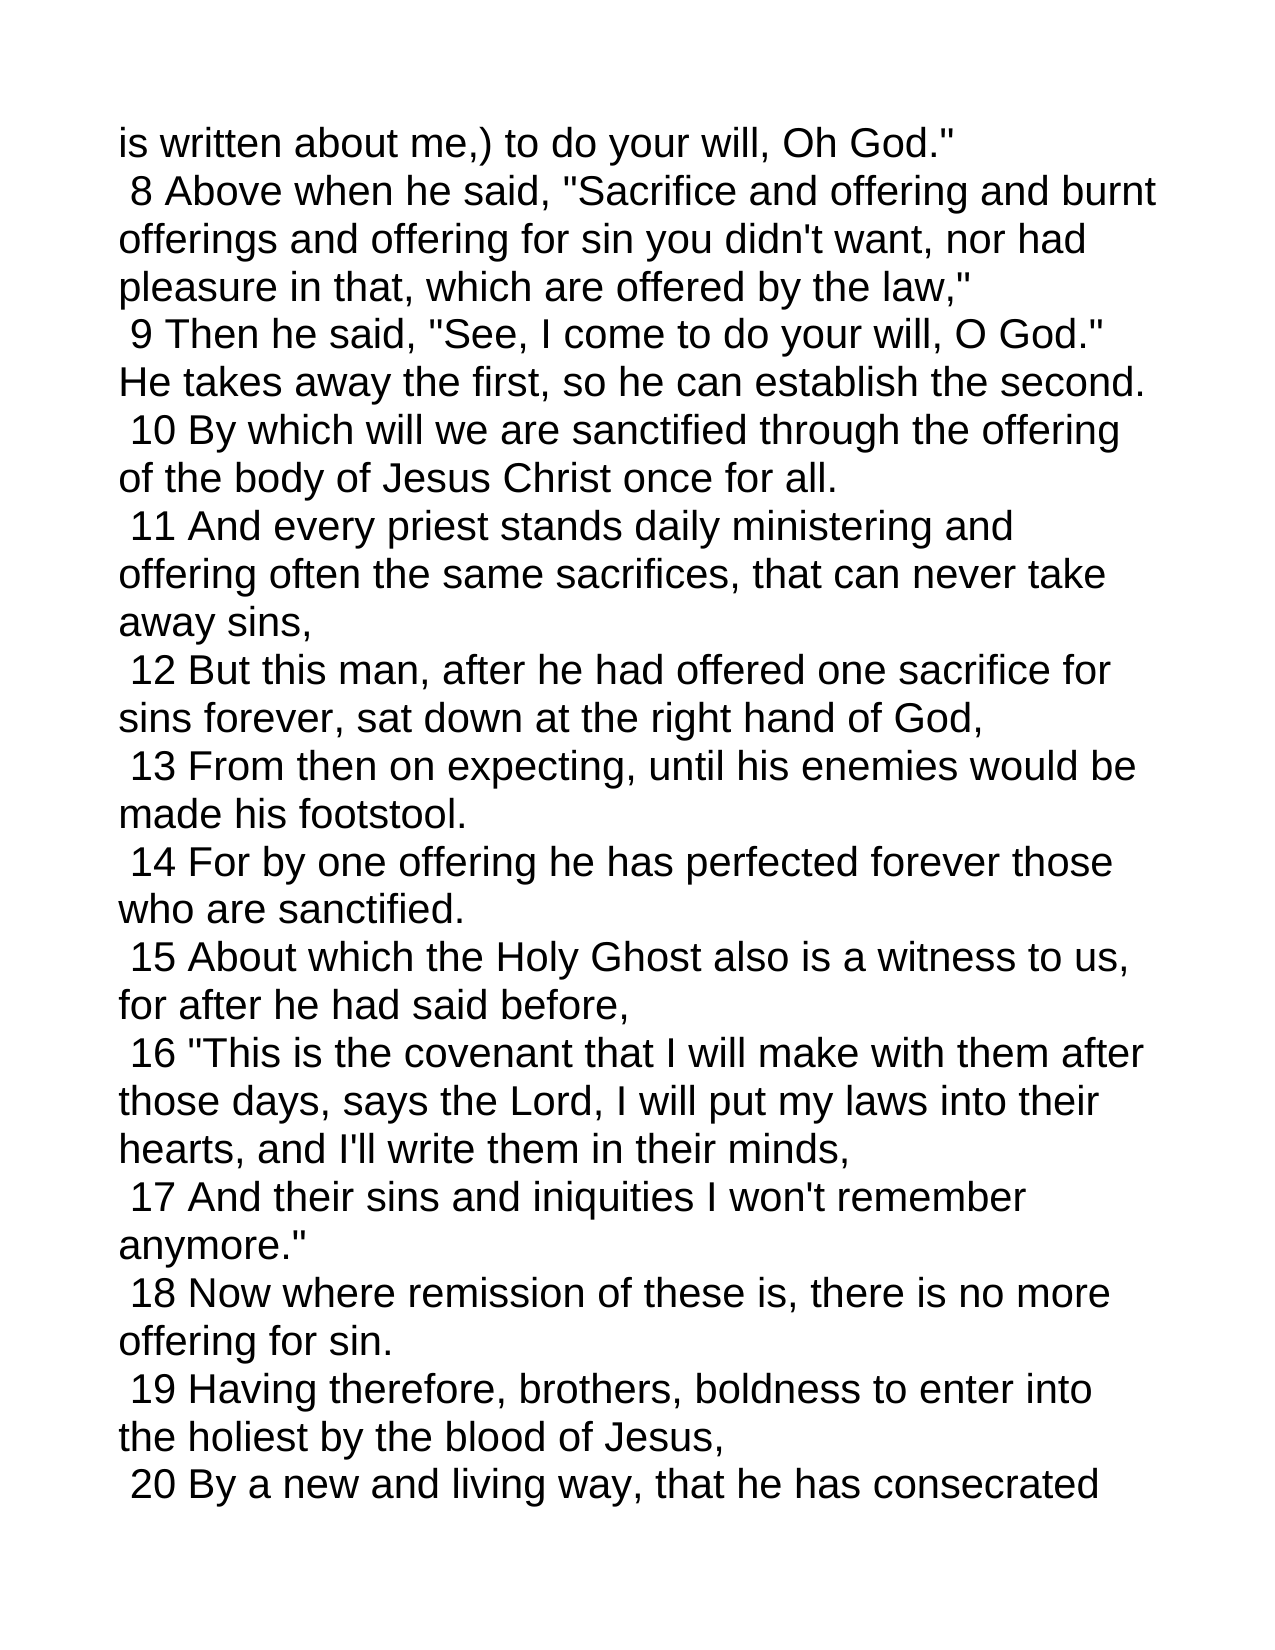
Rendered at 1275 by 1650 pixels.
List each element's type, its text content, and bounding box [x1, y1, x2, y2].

text 16 "This is the covenant that I will make with them after those days, says the Lord, I will put my laws into their hearts, and I'll write them in their minds, [118, 1028, 1157, 1172]
text 13 From then on expecting, until his enemies would be made his footstool. [118, 741, 1157, 837]
text 9 Then he said, "See, I come to do your will, O God." He takes away the first, so he can establish the second. [118, 310, 1157, 406]
text 20 By a new and living way, that he has consecrated [118, 1460, 1157, 1508]
text is written about me,) to do your will, Oh God." [118, 118, 1157, 166]
text 18 Now where remission of these is, there is no more offering for sin. [118, 1268, 1157, 1364]
text 8 Above when he said, "Sacrifice and offering and burnt offerings and offering for sin you didn't want, nor had pleasure in that, which are offered by the law," [118, 166, 1157, 310]
text 17 And their sins and iniquities I won't remember anymore." [118, 1172, 1157, 1268]
text 14 For by one offering he has perfected forever those who are sanctified. [118, 837, 1157, 933]
text 15 About which the Holy Ghost also is a witness to us, for after he had said before, [118, 933, 1157, 1028]
text 19 Having therefore, brothers, boldness to enter into the holiest by the blood of Jesus, [118, 1364, 1157, 1460]
text 10 By which will we are sanctified through the offering of the body of Jesus Christ once for all. [118, 406, 1157, 501]
text 12 But this man, after he had offered one sacrifice for sins forever, sat down at the right hand of God, [118, 645, 1157, 741]
text 11 And every priest stands daily ministering and offering often the same sacrifices, that can never take away sins, [118, 501, 1157, 645]
